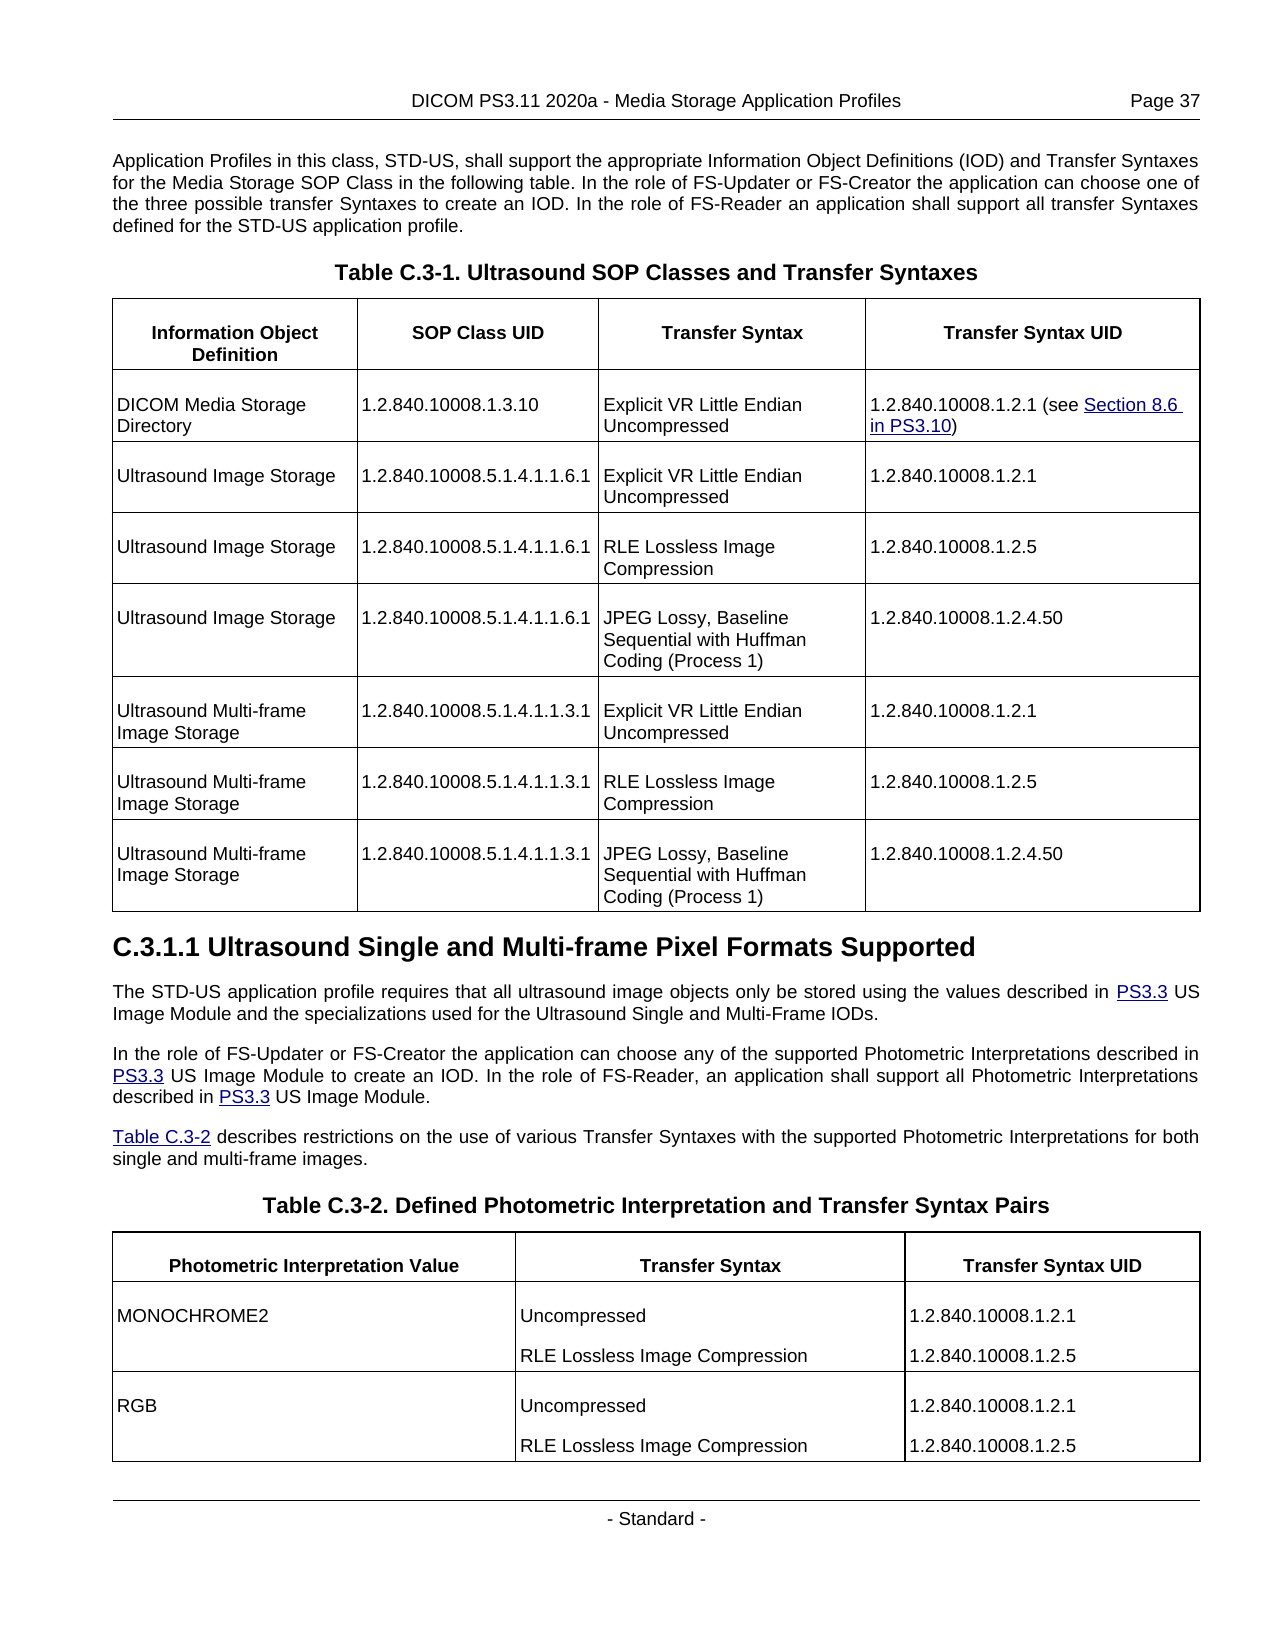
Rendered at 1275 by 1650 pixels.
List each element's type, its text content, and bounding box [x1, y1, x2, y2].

table_header Transfer Syntax UID [906, 1233, 1199, 1281]
table_cell 1.2.840.10008.1.2.1 1.2.840.10008.1.2.5 [906, 1372, 1199, 1461]
table_cell Ultrasound Multi-frame Image Storage [113, 677, 357, 747]
table_cell 1.2.840.10008.1.2.5 [866, 748, 1199, 818]
text C.3.1.1 Ultrasound Single and Multi-frame Pixel Formats Supported [112, 931, 1200, 962]
table_header Transfer Syntax [599, 299, 865, 369]
text Table C.3-1. Ultrasound SOP Classes and Transfer Syntaxes [112, 259, 1200, 284]
table_cell RLE Lossless Image Compression [599, 748, 865, 818]
table_cell 1.2.840.10008.1.2.1 [866, 677, 1199, 747]
text Table C.3-2 describes restrictions on the use of various Transfer Syntaxes with the supported Photometric Interpretations for both single and multi-frame images. [112, 1126, 1200, 1169]
table_cell 1.2.840.10008.1.2.5 [866, 513, 1199, 583]
table_cell RGB [113, 1372, 515, 1461]
table_header Photometric Interpretation Value [113, 1233, 515, 1281]
table_cell 1.2.840.10008.5.1.4.1.1.3.1 [358, 677, 598, 747]
table_cell 1.2.840.10008.5.1.4.1.1.6.1 [358, 442, 598, 512]
table_cell Ultrasound Multi-frame Image Storage [113, 820, 357, 911]
table_cell 1.2.840.10008.1.3.10 [358, 370, 598, 441]
table_cell 1.2.840.10008.5.1.4.1.1.3.1 [358, 748, 598, 818]
table_cell JPEG Lossy, Baseline Sequential with Huffman Coding (Process 1) [599, 584, 865, 676]
table_cell Explicit VR Little Endian Uncompressed [599, 442, 865, 512]
table_header SOP Class UID [358, 299, 598, 369]
table_cell 1.2.840.10008.1.2.4.50 [866, 820, 1199, 911]
table_cell Ultrasound Image Storage [113, 513, 357, 583]
table_cell MONOCHROME2 [113, 1282, 515, 1371]
table_cell 1.2.840.10008.1.2.4.50 [866, 584, 1199, 676]
text The STD-US application profile requires that all ultrasound image objects only be stored using the values described in PS3.3 US Image Module and the specializations used for the Ultrasound Single and Multi-Frame IODs. [112, 981, 1200, 1024]
text Application Profiles in this class, STD-US, shall support the appropriate Information Object Definitions (IOD) and Transfer Syntaxes for the Media Storage SOP Class in the following table. In the role of FS-Updater or FS-Creator the application can choose one of the three possible transfer Syntaxes to create an IOD. In the role of FS-Reader an application shall support all transfer Syntaxes defined for the STD-US application profile. [112, 150, 1200, 236]
table_cell 1.2.840.10008.5.1.4.1.1.3.1 [358, 820, 598, 911]
table_cell JPEG Lossy, Baseline Sequential with Huffman Coding (Process 1) [599, 820, 865, 911]
table_cell Ultrasound Image Storage [113, 584, 357, 676]
table_cell Uncompressed RLE Lossless Image Compression [516, 1372, 904, 1461]
table_cell 1.2.840.10008.5.1.4.1.1.6.1 [358, 584, 598, 676]
table_cell DICOM Media Storage Directory [113, 370, 357, 441]
table_cell Ultrasound Multi-frame Image Storage [113, 748, 357, 818]
table_header Transfer Syntax UID [866, 299, 1199, 369]
table_cell Explicit VR Little Endian Uncompressed [599, 677, 865, 747]
table_cell RLE Lossless Image Compression [599, 513, 865, 583]
table_cell Ultrasound Image Storage [113, 442, 357, 512]
table_cell 1.2.840.10008.1.2.1 1.2.840.10008.1.2.5 [906, 1282, 1199, 1371]
table_cell 1.2.840.10008.1.2.1 [866, 442, 1199, 512]
table_cell Explicit VR Little Endian Uncompressed [599, 370, 865, 441]
text Table C.3-2. Defined Photometric Interpretation and Transfer Syntax Pairs [112, 1192, 1200, 1218]
text In the role of FS-Updater or FS-Creator the application can choose any of the supported Photometric Interpretations described in PS3.3 US Image Module to create an IOD. In the role of FS-Reader, an application shall support all Photometric Interpretations described in PS3.3 US Image Module. [112, 1043, 1200, 1108]
table_cell 1.2.840.10008.5.1.4.1.1.6.1 [358, 513, 598, 583]
table_cell Uncompressed RLE Lossless Image Compression [516, 1282, 904, 1371]
table_header Transfer Syntax [516, 1233, 904, 1281]
table_header Information Object Definition [113, 299, 357, 369]
table_cell 1.2.840.10008.1.2.1 (see Section 8.6 in PS3.10) [866, 370, 1199, 441]
